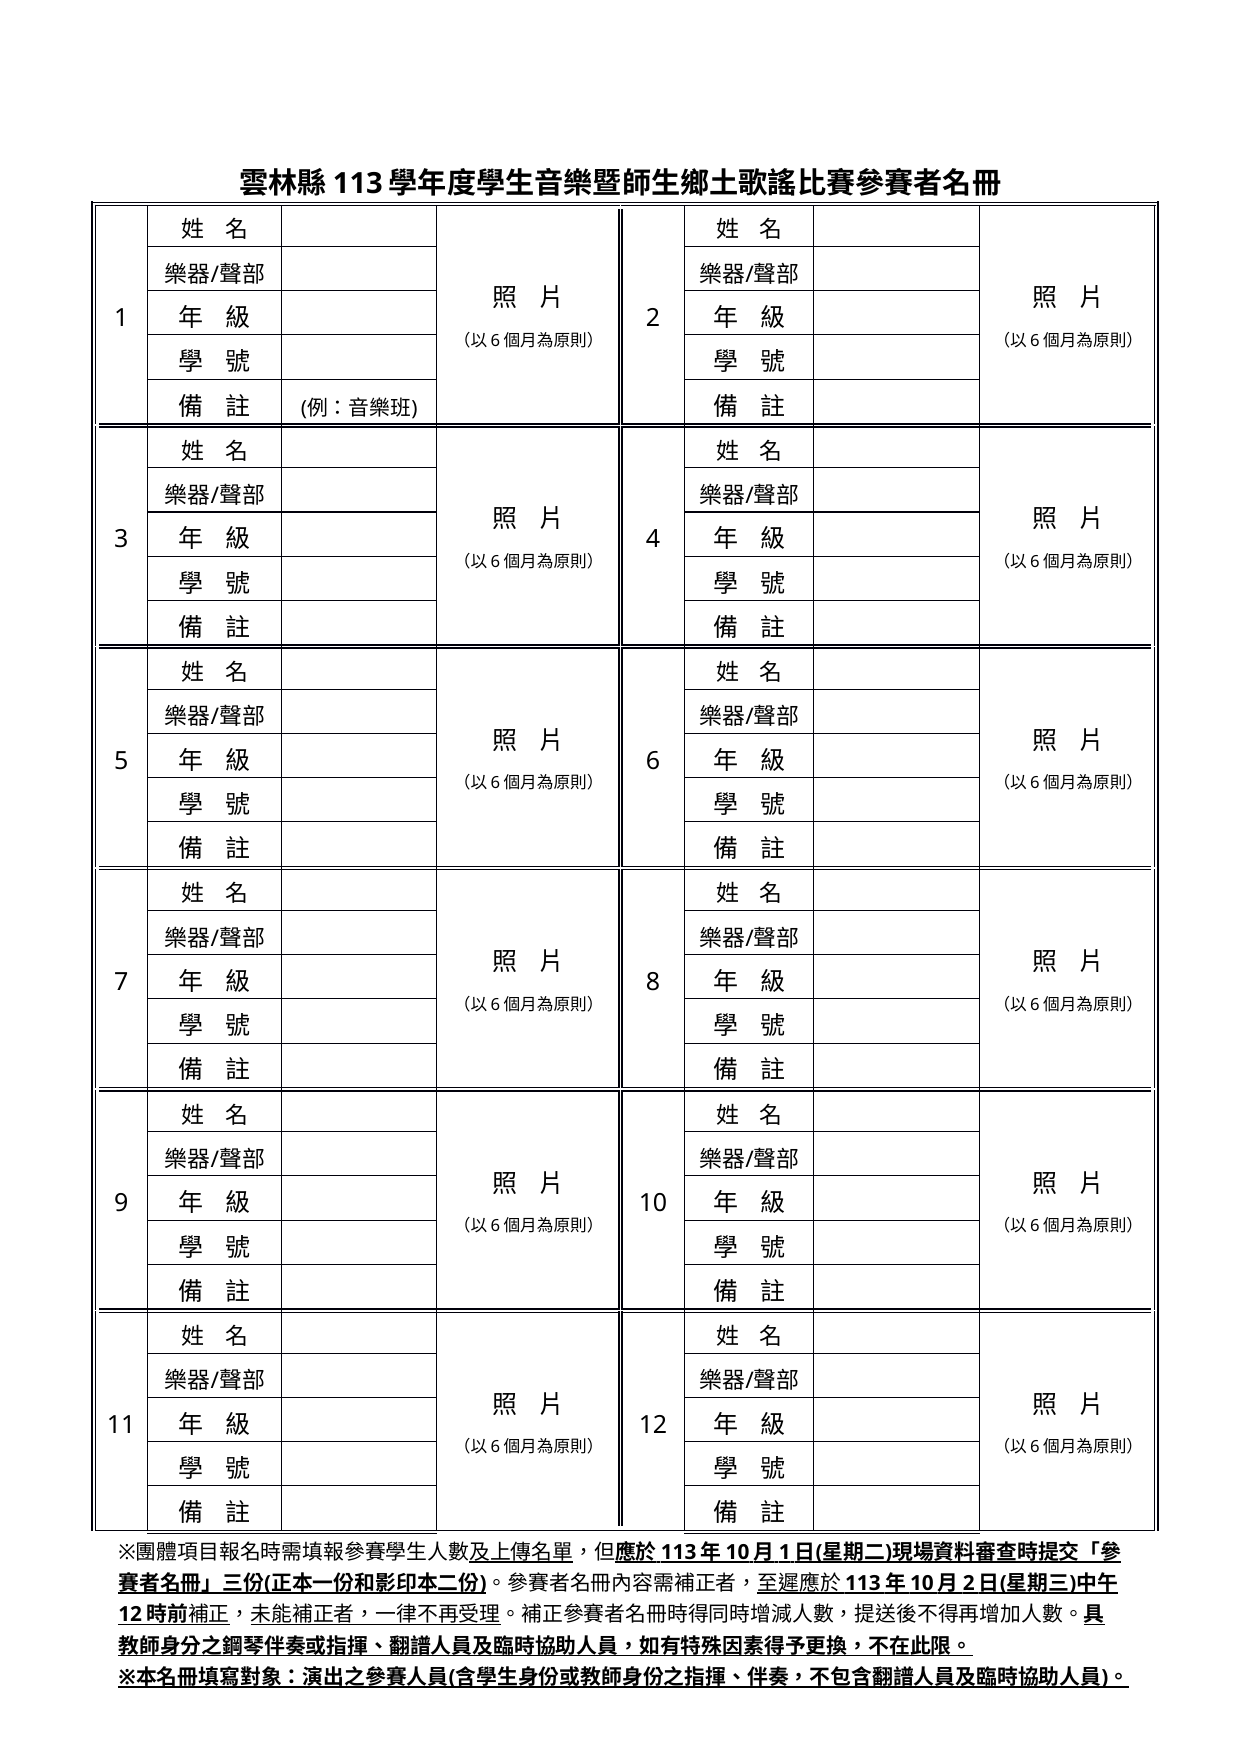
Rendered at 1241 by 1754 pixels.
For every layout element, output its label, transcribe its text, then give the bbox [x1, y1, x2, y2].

table_cell [282, 1354, 436, 1397]
table_cell [282, 247, 436, 290]
table_cell 樂器/聲部 [685, 690, 813, 733]
table_cell [814, 1044, 979, 1087]
table_cell 備 註 [685, 1044, 813, 1087]
table_cell 照 片 （以6個月為原則） [980, 423, 1156, 644]
table_cell 備 註 [148, 822, 281, 866]
table_cell 年 級 [148, 734, 281, 777]
table_cell 9 [94, 1087, 147, 1308]
table_cell [814, 1092, 979, 1131]
text ※團體項目報名時需填報參賽學生人數及上傳名單，但應於113年10月1日(星期二)現場資料審查時提交「參賽者名冊」三份(正本一份和影印本二份)。參賽者名冊內容需補正者，至遲應於113年10月2日(星期三)中午12時前補正，未能補正者，一律不再受理。補正參賽者名冊時得同時增減人數，提送後不得再增加人數。具教師身分之鋼琴伴奏或指揮、翻譜人員及臨時協助人員，如有特殊因素得予更換，不在此限。 [118, 1534, 1122, 1659]
table_cell 樂器/聲部 [685, 1132, 813, 1175]
table_cell [282, 291, 436, 334]
table_cell 年 級 [148, 1176, 281, 1220]
table_cell [282, 1313, 436, 1352]
table_cell 備 註 [148, 1044, 281, 1087]
table_cell [282, 911, 436, 954]
table_cell 3 [94, 423, 147, 644]
table_cell 照 片 （以6個月為原則） [437, 870, 618, 1087]
table_cell [282, 1176, 436, 1220]
table_cell [282, 822, 436, 866]
table_cell 樂器/聲部 [148, 911, 281, 954]
table_cell [282, 1092, 436, 1131]
table_cell 年 級 [148, 1398, 281, 1441]
table_cell [814, 557, 979, 600]
text ※本名冊填寫對象：演出之參賽人員(含學生身份或教師身份之指揮、伴奏，不包含翻譜人員及臨時協助人員)。 [118, 1659, 1122, 1686]
table_cell [282, 513, 436, 556]
table_cell 年 級 [685, 1398, 813, 1441]
table_cell [814, 1265, 979, 1308]
table_cell 年 級 [148, 955, 281, 998]
table_cell [814, 955, 979, 998]
table_cell 學 號 [685, 1442, 813, 1485]
table_cell 備 註 [685, 601, 813, 644]
table_cell 學 號 [148, 778, 281, 821]
table_cell 樂器/聲部 [685, 1354, 813, 1397]
table_cell [282, 557, 436, 600]
table_cell 學 號 [148, 1442, 281, 1485]
table_cell [814, 468, 979, 511]
table_cell 樂器/聲部 [148, 468, 281, 511]
table_cell [282, 690, 436, 733]
table_cell [282, 649, 436, 688]
table_cell 學 號 [685, 1221, 813, 1264]
table_cell 年 級 [148, 513, 281, 556]
table_cell (例：音樂班) [282, 380, 436, 423]
table_cell 照 片 （以6個月為原則） [437, 1092, 618, 1308]
table_cell 學 號 [685, 778, 813, 821]
table_cell 年 級 [685, 734, 813, 777]
table_cell 樂器/聲部 [685, 911, 813, 954]
table_cell 照 片 （以6個月為原則） [437, 428, 618, 644]
table_cell 姓 名 [148, 870, 281, 910]
table_cell [814, 380, 979, 423]
table_cell [814, 1398, 979, 1441]
table_cell 備 註 [685, 1265, 813, 1308]
table_cell [282, 601, 436, 644]
table_cell 照 片 （以6個月為原則） [980, 1087, 1156, 1308]
table_cell 11 [94, 1308, 147, 1529]
table_cell 10 [623, 1092, 684, 1308]
table_cell [814, 1486, 979, 1529]
table_cell 5 [94, 644, 147, 866]
table_cell 樂器/聲部 [148, 247, 281, 290]
table_cell 姓 名 [685, 428, 813, 467]
table_cell [282, 428, 436, 467]
table_cell [814, 1176, 979, 1220]
table_header 1 [96, 206, 147, 423]
table_cell 姓 名 [685, 649, 813, 688]
table_header 姓 名 [685, 206, 813, 246]
table_cell 照 片 （以6個月為原則） [437, 1308, 621, 1529]
table_cell 備 註 [148, 1265, 281, 1308]
table_cell 年 級 [148, 291, 281, 334]
table_cell [814, 1442, 979, 1485]
table_cell 姓 名 [148, 649, 281, 688]
table_cell [282, 1398, 436, 1441]
table_cell 6 [623, 649, 684, 866]
table_header [814, 206, 979, 246]
table_cell 年 級 [685, 1176, 813, 1220]
table_cell 備 註 [685, 380, 813, 423]
text 雲林縣113學年度學生音樂暨師生鄉土歌謠比賽參賽者名冊 [118, 160, 1122, 201]
table_cell 樂器/聲部 [685, 247, 813, 290]
table_cell 照 片 （以6個月為原則） [980, 866, 1156, 1087]
table_cell [282, 999, 436, 1043]
table_cell 12 [621, 1313, 684, 1529]
table_cell 8 [623, 870, 684, 1087]
table_cell 備 註 [148, 1486, 281, 1529]
table_cell [282, 734, 436, 777]
table_cell 學 號 [685, 557, 813, 600]
table_cell [814, 1313, 979, 1352]
table_cell 備 註 [685, 822, 813, 866]
table_cell [282, 778, 436, 821]
table_cell [814, 1221, 979, 1264]
table_cell [814, 822, 979, 866]
table_cell 備 註 [148, 601, 281, 644]
table_cell [282, 1044, 436, 1087]
table_cell [814, 999, 979, 1043]
table_header [282, 206, 436, 246]
table_cell 7 [94, 866, 147, 1087]
table_cell [814, 911, 979, 954]
table_cell [282, 468, 436, 511]
table_cell [814, 291, 979, 334]
table_cell [814, 870, 979, 910]
table_cell 年 級 [685, 955, 813, 998]
table_cell 姓 名 [148, 428, 281, 467]
table_cell 樂器/聲部 [148, 1132, 281, 1175]
table_cell [282, 1442, 436, 1485]
table_cell [282, 1265, 436, 1308]
table_cell [282, 1486, 436, 1529]
table_cell [282, 870, 436, 910]
table_cell 學 號 [148, 557, 281, 600]
table_cell 4 [623, 428, 684, 644]
table_cell [282, 1221, 436, 1264]
table_cell 姓 名 [148, 1092, 281, 1131]
table_cell [282, 1132, 436, 1175]
table_cell 樂器/聲部 [148, 690, 281, 733]
table_cell [814, 778, 979, 821]
table_cell 學 號 [148, 335, 281, 378]
table_cell [814, 734, 979, 777]
table_cell 照 片 （以6個月為原則） [980, 644, 1156, 866]
table_cell 姓 名 [148, 1313, 281, 1352]
table_header 照 片 （以6個月為原則） [980, 206, 1154, 423]
table_cell 姓 名 [685, 1092, 813, 1131]
table_cell 學 號 [148, 999, 281, 1043]
table_cell [814, 601, 979, 644]
table_cell 樂器/聲部 [148, 1354, 281, 1397]
table_cell [814, 247, 979, 290]
table_cell 學 號 [685, 335, 813, 378]
table_cell [814, 690, 979, 733]
table_cell 年 級 [685, 513, 813, 556]
table_cell [814, 428, 979, 467]
table_header 照 片 （以6個月為原則） [436, 203, 621, 423]
table_cell 年 級 [685, 291, 813, 334]
table_cell [282, 955, 436, 998]
table_cell [814, 649, 979, 688]
table_cell 姓 名 [685, 870, 813, 910]
table_cell 照 片 （以6個月為原則） [437, 649, 618, 866]
table_cell 學 號 [685, 999, 813, 1043]
table_header 2 [621, 206, 684, 423]
table_header 姓 名 [148, 206, 281, 246]
table_cell 姓 名 [685, 1313, 813, 1352]
table_cell 備 註 [148, 380, 281, 423]
table_cell 照 片 （以6個月為原則） [980, 1308, 1156, 1529]
table_cell [814, 1132, 979, 1175]
table_cell 樂器/聲部 [685, 468, 813, 511]
table_cell [814, 1354, 979, 1397]
table_cell [814, 335, 979, 378]
table_cell 備 註 [685, 1486, 813, 1529]
table_cell 學 號 [148, 1221, 281, 1264]
table_cell [814, 513, 979, 556]
table_cell [282, 335, 436, 378]
